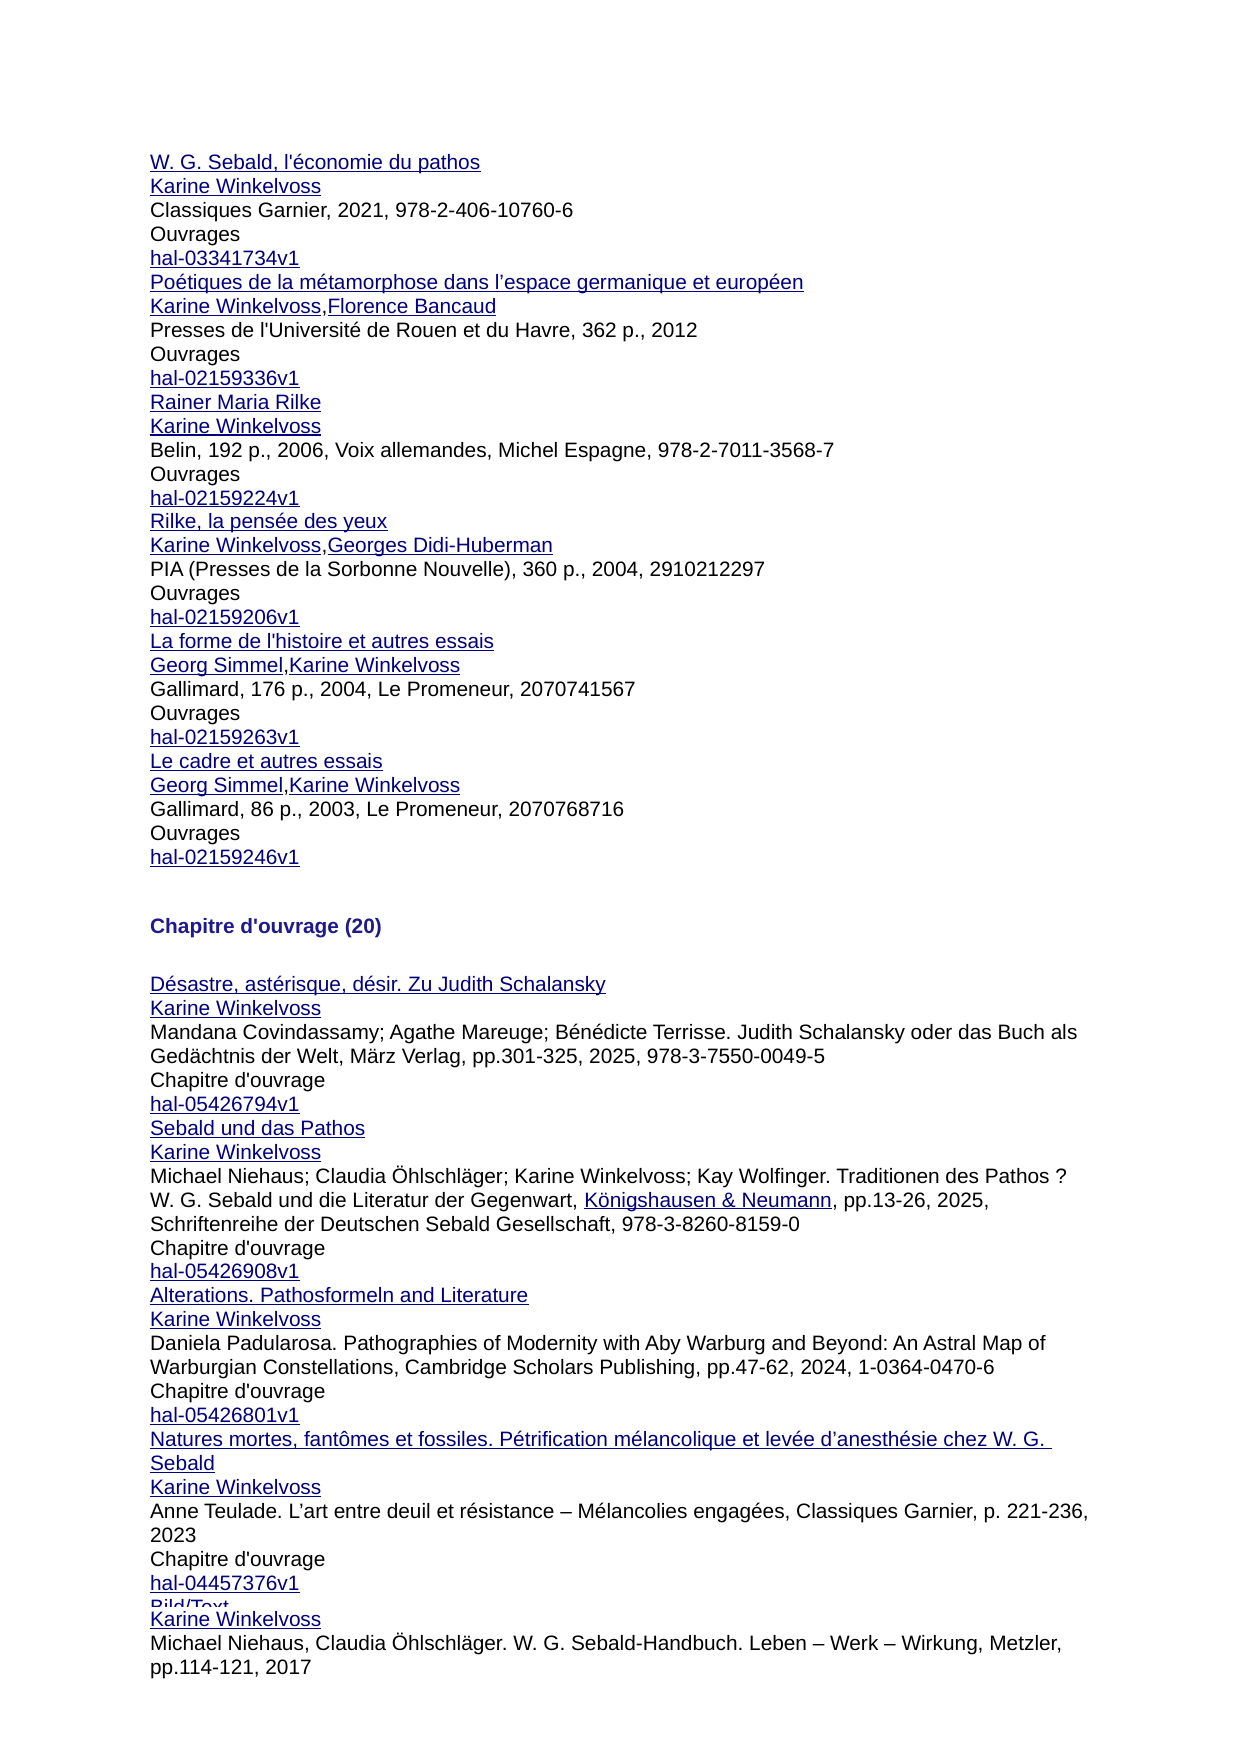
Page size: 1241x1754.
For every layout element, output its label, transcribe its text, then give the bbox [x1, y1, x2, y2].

subtitle Chapitre d'ouvrage (20) [150, 913, 1090, 937]
table_cell Poétiques de la métamorphose dans l’espace germanique et européen Karine Winkelvoss,Florence Bancaud Presses de l'Université de Rouen et du Havre, 362 p., 2012 Ouvrages hal-02159336v1 [150, 270, 1090, 389]
table_header Désastre, astérisque, désir. Zu Judith Schalansky Karine Winkelvoss Mandana Covindassamy; Agathe Mareuge; Bénédicte Terrisse. Judith Schalansky oder das Buch als Gedächtnis der Welt, März Verlag, pp.301-325, 2025, 978-3-7550-0049-5 Chapitre d'ouvrage hal-05426794v1 [150, 972, 1090, 1116]
table_cell Rilke, la pensée des yeux Karine Winkelvoss,Georges Didi-Huberman PIA (Presses de la Sorbonne Nouvelle), 360 p., 2004, 2910212297 Ouvrages hal-02159206v1 [150, 509, 1090, 629]
table_cell W. G. Sebald, l'économie du pathos Karine Winkelvoss Classiques Garnier, 2021, 978-2-406-10760-6 Ouvrages hal-03341734v1 [150, 150, 1090, 270]
table_cell Le cadre et autres essais Georg Simmel,Karine Winkelvoss Gallimard, 86 p., 2003, Le Promeneur, 2070768716 Ouvrages hal-02159246v1 [150, 749, 1090, 869]
table_cell La forme de l'histoire et autres essais Georg Simmel,Karine Winkelvoss Gallimard, 176 p., 2004, Le Promeneur, 2070741567 Ouvrages hal-02159263v1 [150, 629, 1090, 749]
table_cell Rainer Maria Rilke Karine Winkelvoss Belin, 192 p., 2006, Voix allemandes, Michel Espagne, 978-2-7011-3568-7 Ouvrages hal-02159224v1 [150, 390, 1090, 509]
table_cell Alterations. Pathosformeln and Literature Karine Winkelvoss Daniela Padularosa. Pathographies of Modernity with Aby Warburg and Beyond: An Astral Map of Warburgian Constellations, Cambridge Scholars Publishing, pp.47-62, 2024, 1-0364-0470-6 Chapitre d'ouvrage hal-05426801v1 [150, 1283, 1090, 1427]
table_cell Sebald und das Pathos Karine Winkelvoss Michael Niehaus; Claudia Öhlschläger; Karine Winkelvoss; Kay Wolfinger. Traditionen des Pathos ? W. G. Sebald und die Literatur der Gegenwart, Königshausen & Neumann, pp.13-26, 2025, Schriftenreihe der Deutschen Sebald Gesellschaft, 978-3-8260-8159-0 Chapitre d'ouvrage hal-05426908v1 [150, 1116, 1090, 1283]
table_cell Bild/Text Karine Winkelvoss Michael Niehaus, Claudia Öhlschläger. W. G. Sebald-Handbuch. Leben – Werk – Wirkung, Metzler, pp.114-121, 2017 [150, 1595, 1090, 1679]
table_cell Natures mortes, fantômes et fossiles. Pétrification mélancolique et levée d’anesthésie chez W. G. Sebald Karine Winkelvoss Anne Teulade. L’art entre deuil et résistance – Mélancolies engagées, Classiques Garnier, p. 221-236, 2023 Chapitre d'ouvrage hal-04457376v1 [150, 1427, 1090, 1595]
